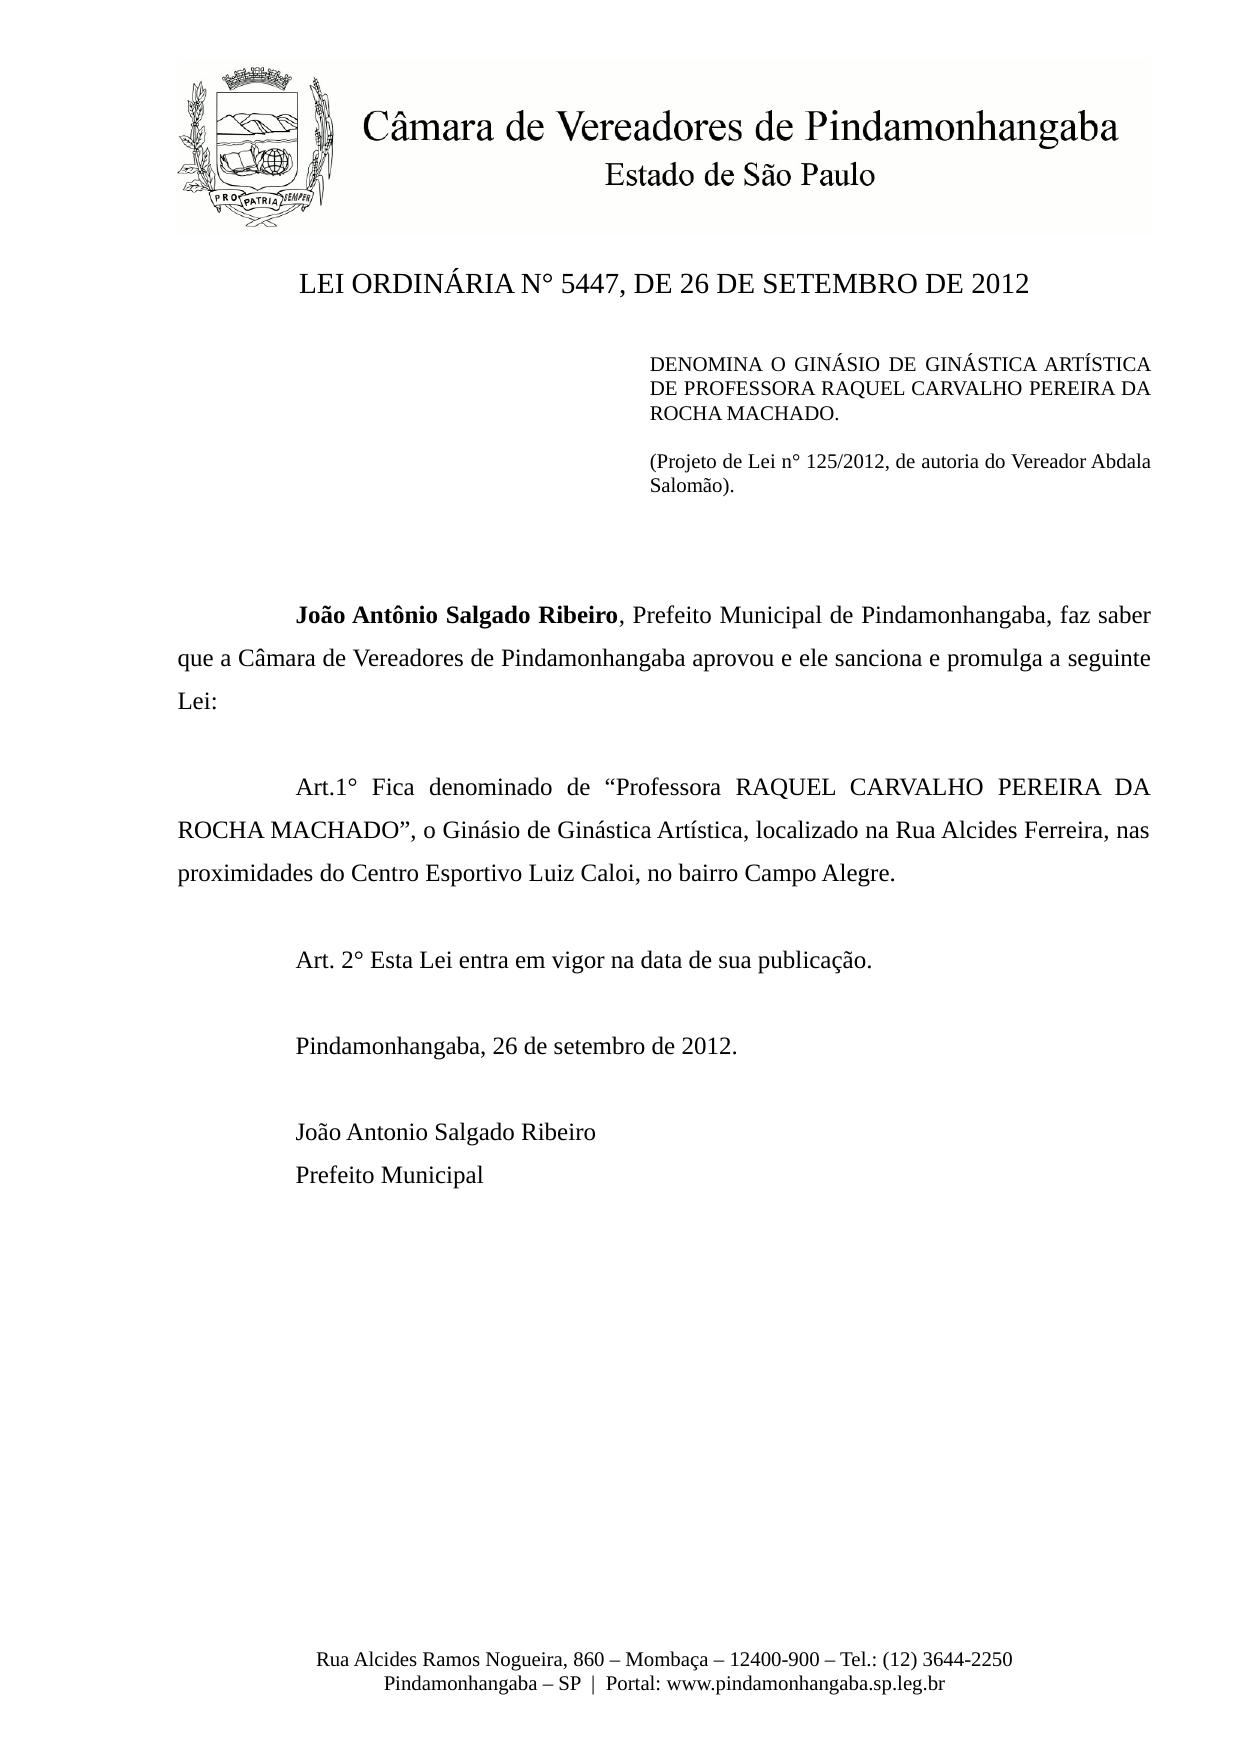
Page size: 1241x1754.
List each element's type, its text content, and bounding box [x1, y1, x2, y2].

text DENOMINA O GINÁSIO DE GINÁSTICA ARTÍSTICA DE PROFESSORA RAQUEL CARVALHO PEREIRA DA ROCHA MACHADO. [649, 352, 1152, 424]
text Art. 2° Esta Lei entra em vigor na data de sua publicação. [177, 945, 1152, 973]
text Pindamonhangaba, 26 de setembro de 2012. [177, 1031, 1152, 1060]
text Art.1° Fica denominado de “Professora RAQUEL CARVALHO PEREIRA DA ROCHA MACHADO”, o Ginásio de Ginástica Artística, localizado na Rua Alcides Ferreira, nas proximidades do Centro Esportivo Luiz Caloi, no bairro Campo Alegre. [177, 772, 1152, 887]
picture [177, 59, 1152, 236]
text LEI ORDINÁRIA N° 5447, de 26 de setembro de 2012 [177, 266, 1152, 299]
text (Projeto de Lei n° 125/2012, de autoria do Vereador Abdala Salomão). [649, 448, 1152, 497]
text João Antonio Salgado Ribeiro [177, 1117, 1152, 1146]
text João Antônio Salgado Ribeiro, Prefeito Municipal de Pindamonhangaba, faz saber que a Câmara de Vereadores de Pindamonhangaba aprovou e ele sanciona e promulga a seguinte Lei: [177, 600, 1152, 715]
text Prefeito Municipal [177, 1160, 1152, 1189]
